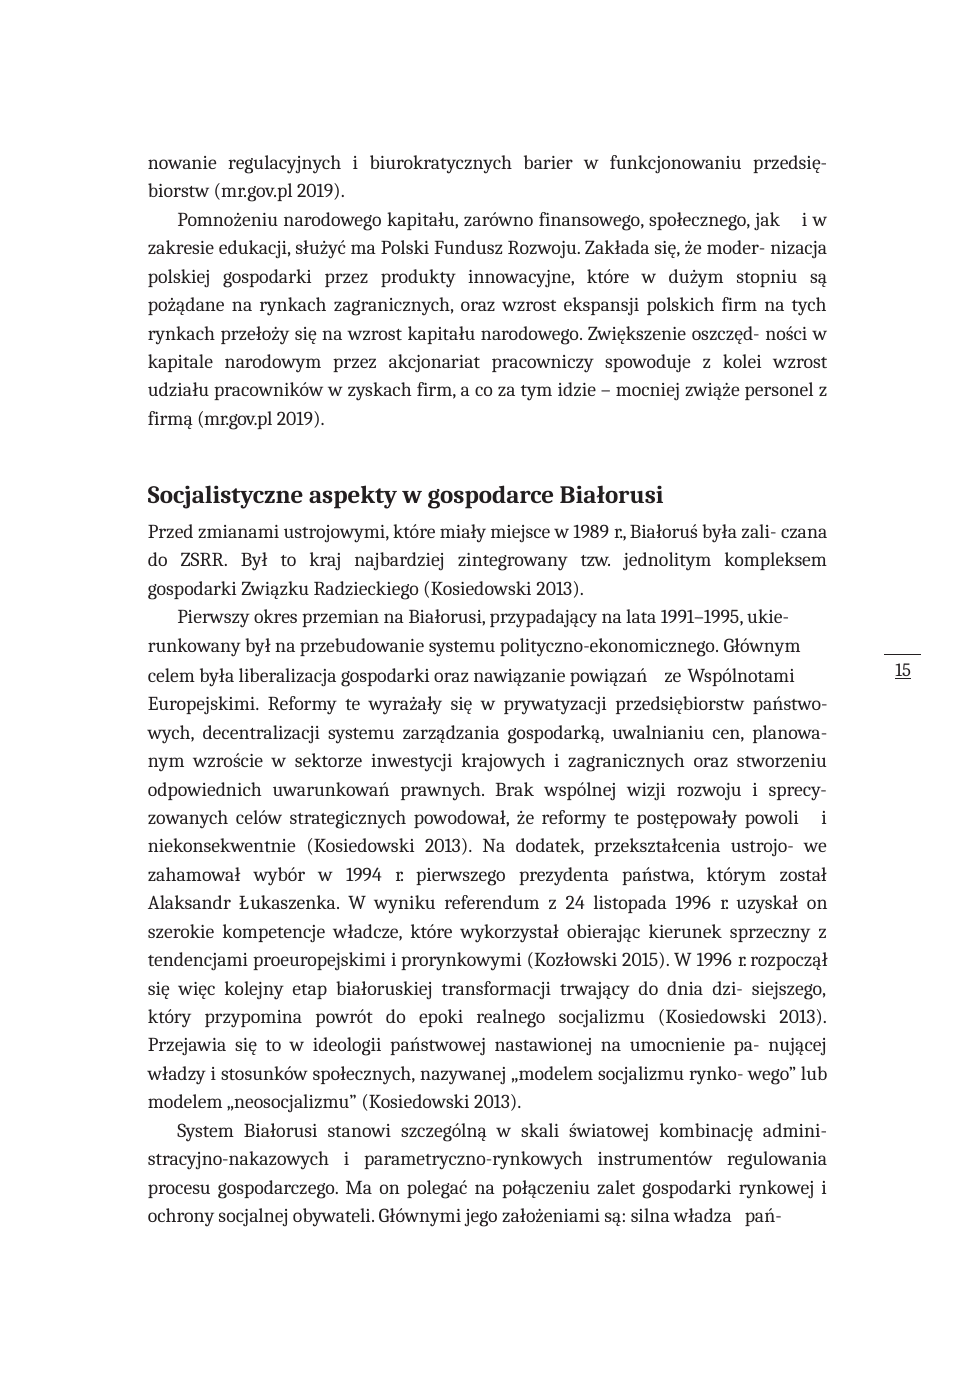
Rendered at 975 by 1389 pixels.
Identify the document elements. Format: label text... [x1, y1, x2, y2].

text nowanie regulacyjnych i biurokratycznych barier w funkcjonowaniu przedsię- biorstw (mr.gov.pl 2019). [148, 152, 828, 203]
text Pomnożeniu narodowego kapitału, zarówno finansowego, społecznego, jak i w zakresie edukacji, służyć ma Polski Fundusz Rozwoju. Zakłada się, że moder- nizacja polskiej gospodarki przez produkty innowacyjne, które w dużym stopniu są pożądane na rynkach zagranicznych, oraz wzrost ekspansji polskich firm na tych rynkach przełoży się na wzrost kapitału narodowego. Zwiększenie oszczęd- ności w kapitale narodowym przez akcjonariat pracowniczy spowoduje z kolei wzrost udziału pracowników w zyskach firm, a co za tym idzie – mocniej zwiąże personel z firmą (mr.gov.pl 2019). [148, 208, 828, 430]
text Przed zmianami ustrojowymi, które miały miejsce w 1989 r., Białoruś była zali- czana do ZSRR. Był to kraj najbardziej zintegrowany tzw. jednolitym kompleksem gospodarki Związku Radzieckiego (Kosiedowski 2013). [148, 521, 828, 600]
subtitle Socjalistyczne aspekty w gospodarce Białorusi [148, 481, 929, 510]
text System Białorusi stanowi szczególną w skali światowej kombinację admini- stracyjno-nakazowych i parametryczno-rynkowych instrumentów regulowania procesu gospodarczego. Ma on polegać na połączeniu zalet gospodarki rynkowej i ochrony socjalnej obywateli. Głównymi jego założeniami są: silna władza pań- [148, 1119, 828, 1227]
text runkowany był na przebudowanie systemu polityczno-ekonomicznego. Głównym [148, 634, 929, 658]
text celem była liberalizacja gospodarki oraz nawiązanie powiązań ze Wspólnotami 15 [148, 659, 929, 687]
text Pierwszy okres przemian na Białorusi, przypadający na lata 1991–1995, ukie- [177, 606, 929, 629]
text Europejskimi. Reformy te wyrażały się w prywatyzacji przedsiębiorstw państwo- wych, decentralizacji systemu zarządzania gospodarką, uwalnianiu cen, planowa- nym wzroście w sektorze inwestycji krajowych i zagranicznych oraz stworzeniu odpowiednich uwarunkowań prawnych. Brak wspólnej wizji rozwoju i sprecy- zowanych celów strategicznych powodował, że reformy te postępowały powoli i niekonsekwentnie (Kosiedowski 2013). Na dodatek, przekształcenia ustrojo- we zahamował wybór w 1994 r. pierwszego prezydenta państwa, którym został Alaksandr Łukaszenka. W wyniku referendum z 24 listopada 1996 r. uzyskał on szerokie kompetencje władcze, które wykorzystał obierając kierunek sprzeczny z tendencjami proeuropejskimi i prorynkowymi (Kozłowski 2015). W 1996 r. rozpoczął się więc kolejny etap białoruskiej transformacji trwający do dnia dzi- siejszego, który przypomina powrót do epoki realnego socjalizmu (Kosiedowski 2013). Przejawia się to w ideologii państwowej nastawionej na umocnienie pa- nującej władzy i stosunków społecznych, nazywanej „modelem socjalizmu rynko- wego” lub modelem „neosocjalizmu” (Kosiedowski 2013). [148, 693, 828, 1114]
